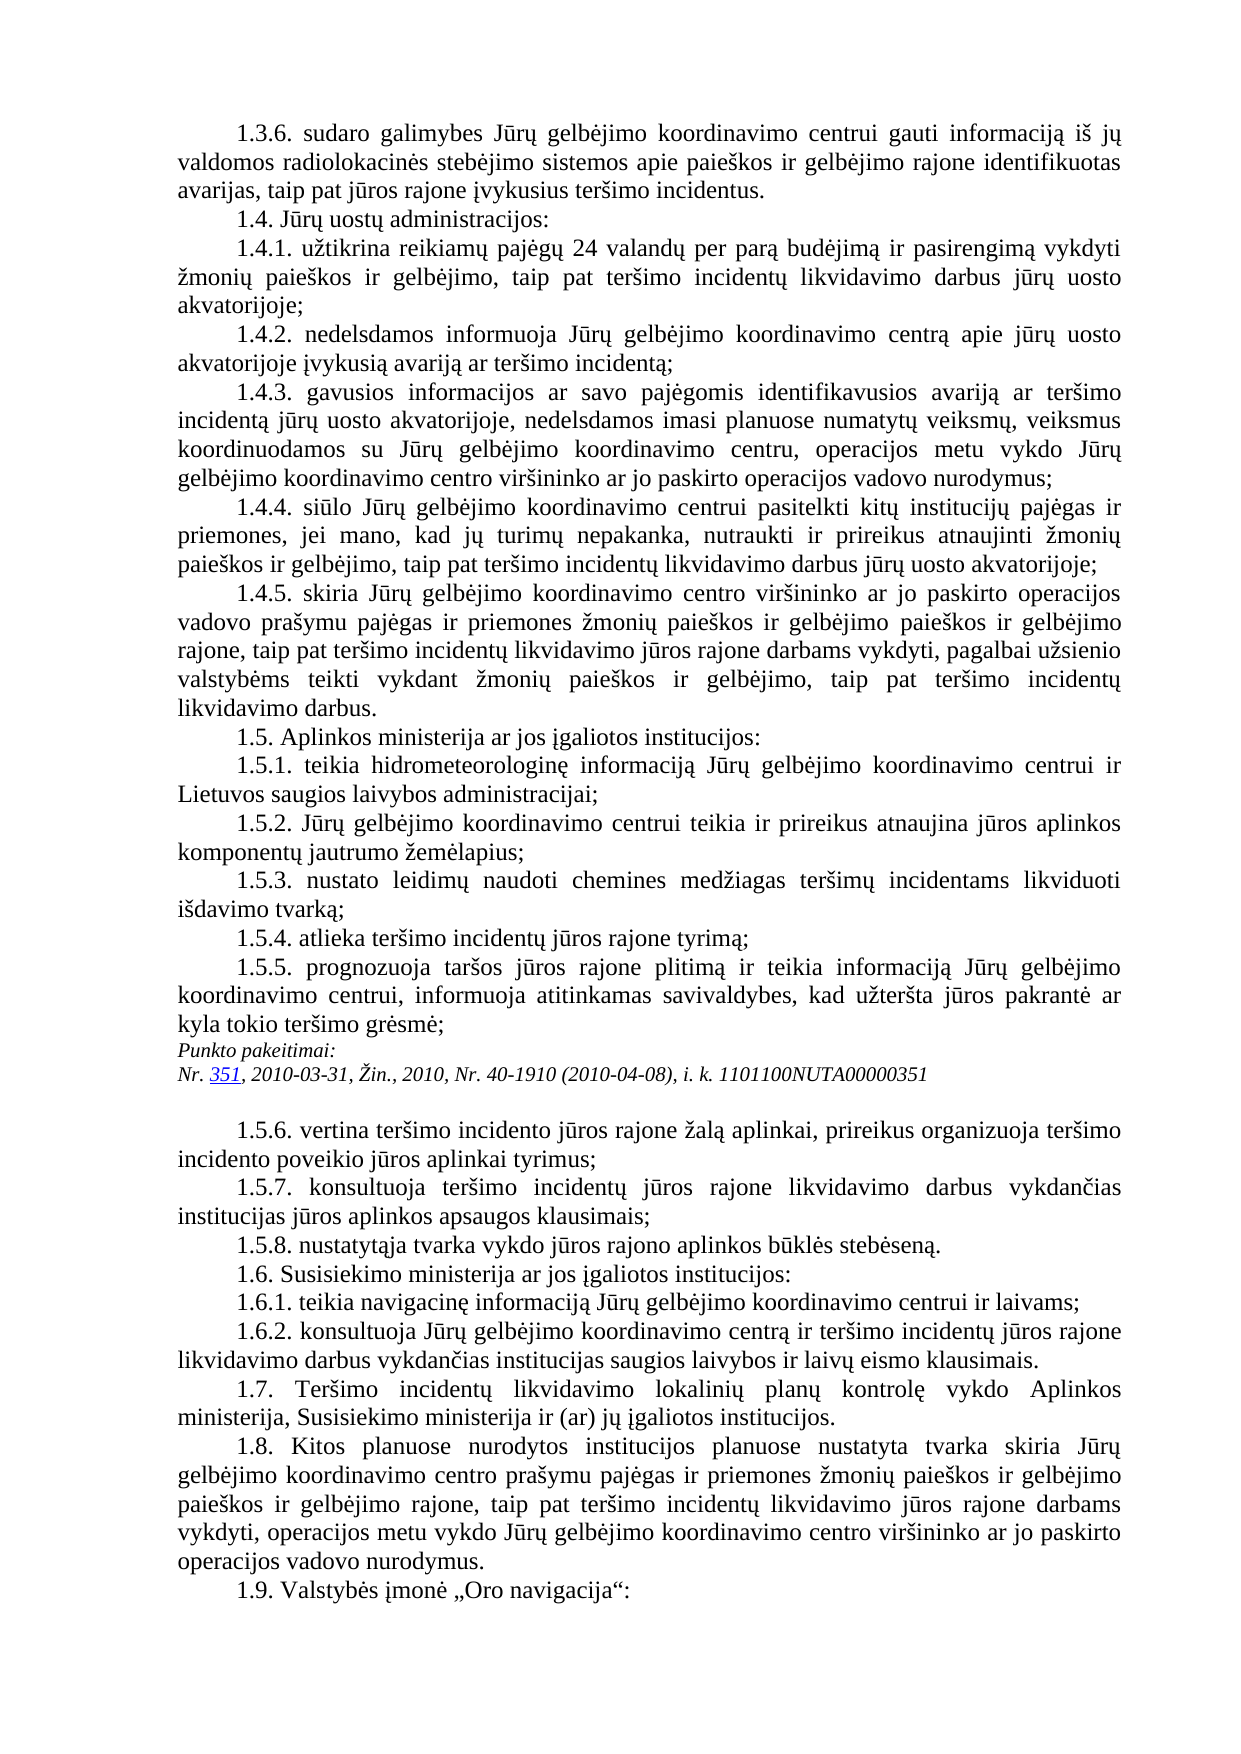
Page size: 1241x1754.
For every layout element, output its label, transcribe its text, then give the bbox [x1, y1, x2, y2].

text 1.5. Aplinkos ministerija ar jos įgaliotos institucijos: [177, 722, 1122, 751]
text 1.4. Jūrų uostų administracijos: [177, 204, 1122, 233]
text 1.4.3. gavusios informacijos ar savo pajėgomis identifikavusios avariją ar teršimo incidentą jūrų uosto akvatorijoje, nedelsdamos imasi planuose numatytų veiksmų, veiksmus koordinuodamos su Jūrų gelbėjimo koordinavimo centru, operacijos metu vykdo Jūrų gelbėjimo koordinavimo centro viršininko ar jo paskirto operacijos vadovo nurodymus; [177, 377, 1122, 492]
text 1.4.2. nedelsdamos informuoja Jūrų gelbėjimo koordinavimo centrą apie jūrų uosto akvatorijoje įvykusią avariją ar teršimo incidentą; [177, 319, 1122, 377]
text 1.4.5. skiria Jūrų gelbėjimo koordinavimo centro viršininko ar jo paskirto operacijos vadovo prašymu pajėgas ir priemones žmonių paieškos ir gelbėjimo paieškos ir gelbėjimo rajone, taip pat teršimo incidentų likvidavimo jūros rajone darbams vykdyti, pagalbai užsienio valstybėms teikti vykdant žmonių paieškos ir gelbėjimo, taip pat teršimo incidentų likvidavimo darbus. [177, 578, 1122, 722]
text 1.4.1. užtikrina reikiamų pajėgų 24 valandų per parą budėjimą ir pasirengimą vykdyti žmonių paieškos ir gelbėjimo, taip pat teršimo incidentų likvidavimo darbus jūrų uosto akvatorijoje; [177, 233, 1122, 319]
text 1.5.5. prognozuoja taršos jūros rajone plitimą ir teikia informaciją Jūrų gelbėjimo koordinavimo centrui, informuoja atitinkamas savivaldybes, kad užteršta jūros pakrantė ar kyla tokio teršimo grėsmė; [177, 952, 1122, 1038]
text 1.5.7. konsultuoja teršimo incidentų jūros rajone likvidavimo darbus vykdančias institucijas jūros aplinkos apsaugos klausimais; [177, 1172, 1122, 1230]
text 1.7. Teršimo incidentų likvidavimo lokalinių planų kontrolę vykdo Aplinkos ministerija, Susisiekimo ministerija ir (ar) jų įgaliotos institucijos. [177, 1374, 1122, 1431]
text 1.9. Valstybės įmonė „Oro navigacija“: [177, 1575, 1122, 1604]
text 1.3.6. sudaro galimybes Jūrų gelbėjimo koordinavimo centrui gauti informaciją iš jų valdomos radiolokacinės stebėjimo sistemos apie paieškos ir gelbėjimo rajone identifikuotas avarijas, taip pat jūros rajone įvykusius teršimo incidentus. [177, 118, 1122, 204]
text 1.6.1. teikia navigacinę informaciją Jūrų gelbėjimo koordinavimo centrui ir laivams; [177, 1287, 1122, 1316]
text 1.5.8. nustatytąja tvarka vykdo jūros rajono aplinkos būklės stebėseną. [177, 1230, 1122, 1259]
text 1.4.4. siūlo Jūrų gelbėjimo koordinavimo centrui pasitelkti kitų institucijų pajėgas ir priemones, jei mano, kad jų turimų nepakanka, nutraukti ir prireikus atnaujinti žmonių paieškos ir gelbėjimo, taip pat teršimo incidentų likvidavimo darbus jūrų uosto akvatorijoje; [177, 492, 1122, 578]
text 1.6.2. konsultuoja Jūrų gelbėjimo koordinavimo centrą ir teršimo incidentų jūros rajone likvidavimo darbus vykdančias institucijas saugios laivybos ir laivų eismo klausimais. [177, 1316, 1122, 1374]
text 1.5.2. Jūrų gelbėjimo koordinavimo centrui teikia ir prireikus atnaujina jūros aplinkos komponentų jautrumo žemėlapius; [177, 808, 1122, 866]
text 1.5.4. atlieka teršimo incidentų jūros rajone tyrimą; [177, 923, 1122, 952]
text Punkto pakeitimai: [177, 1038, 1122, 1062]
text 1.8. Kitos planuose nurodytos institucijos planuose nustatyta tvarka skiria Jūrų gelbėjimo koordinavimo centro prašymu pajėgas ir priemones žmonių paieškos ir gelbėjimo paieškos ir gelbėjimo rajone, taip pat teršimo incidentų likvidavimo jūros rajone darbams vykdyti, operacijos metu vykdo Jūrų gelbėjimo koordinavimo centro viršininko ar jo paskirto operacijos vadovo nurodymus. [177, 1431, 1122, 1575]
text 1.5.3. nustato leidimų naudoti chemines medžiagas teršimų incidentams likviduoti išdavimo tvarką; [177, 866, 1122, 923]
text Nr. 351, 2010-03-31, Žin., 2010, Nr. 40-1910 (2010-04-08), i. k. 1101100NUTA00000351 [177, 1062, 1122, 1086]
text 1.6. Susisiekimo ministerija ar jos įgaliotos institucijos: [177, 1259, 1122, 1287]
text 1.5.6. vertina teršimo incidento jūros rajone žalą aplinkai, prireikus organizuoja teršimo incidento poveikio jūros aplinkai tyrimus; [177, 1115, 1122, 1172]
text 1.5.1. teikia hidrometeorologinę informaciją Jūrų gelbėjimo koordinavimo centrui ir Lietuvos saugios laivybos administracijai; [177, 751, 1122, 808]
